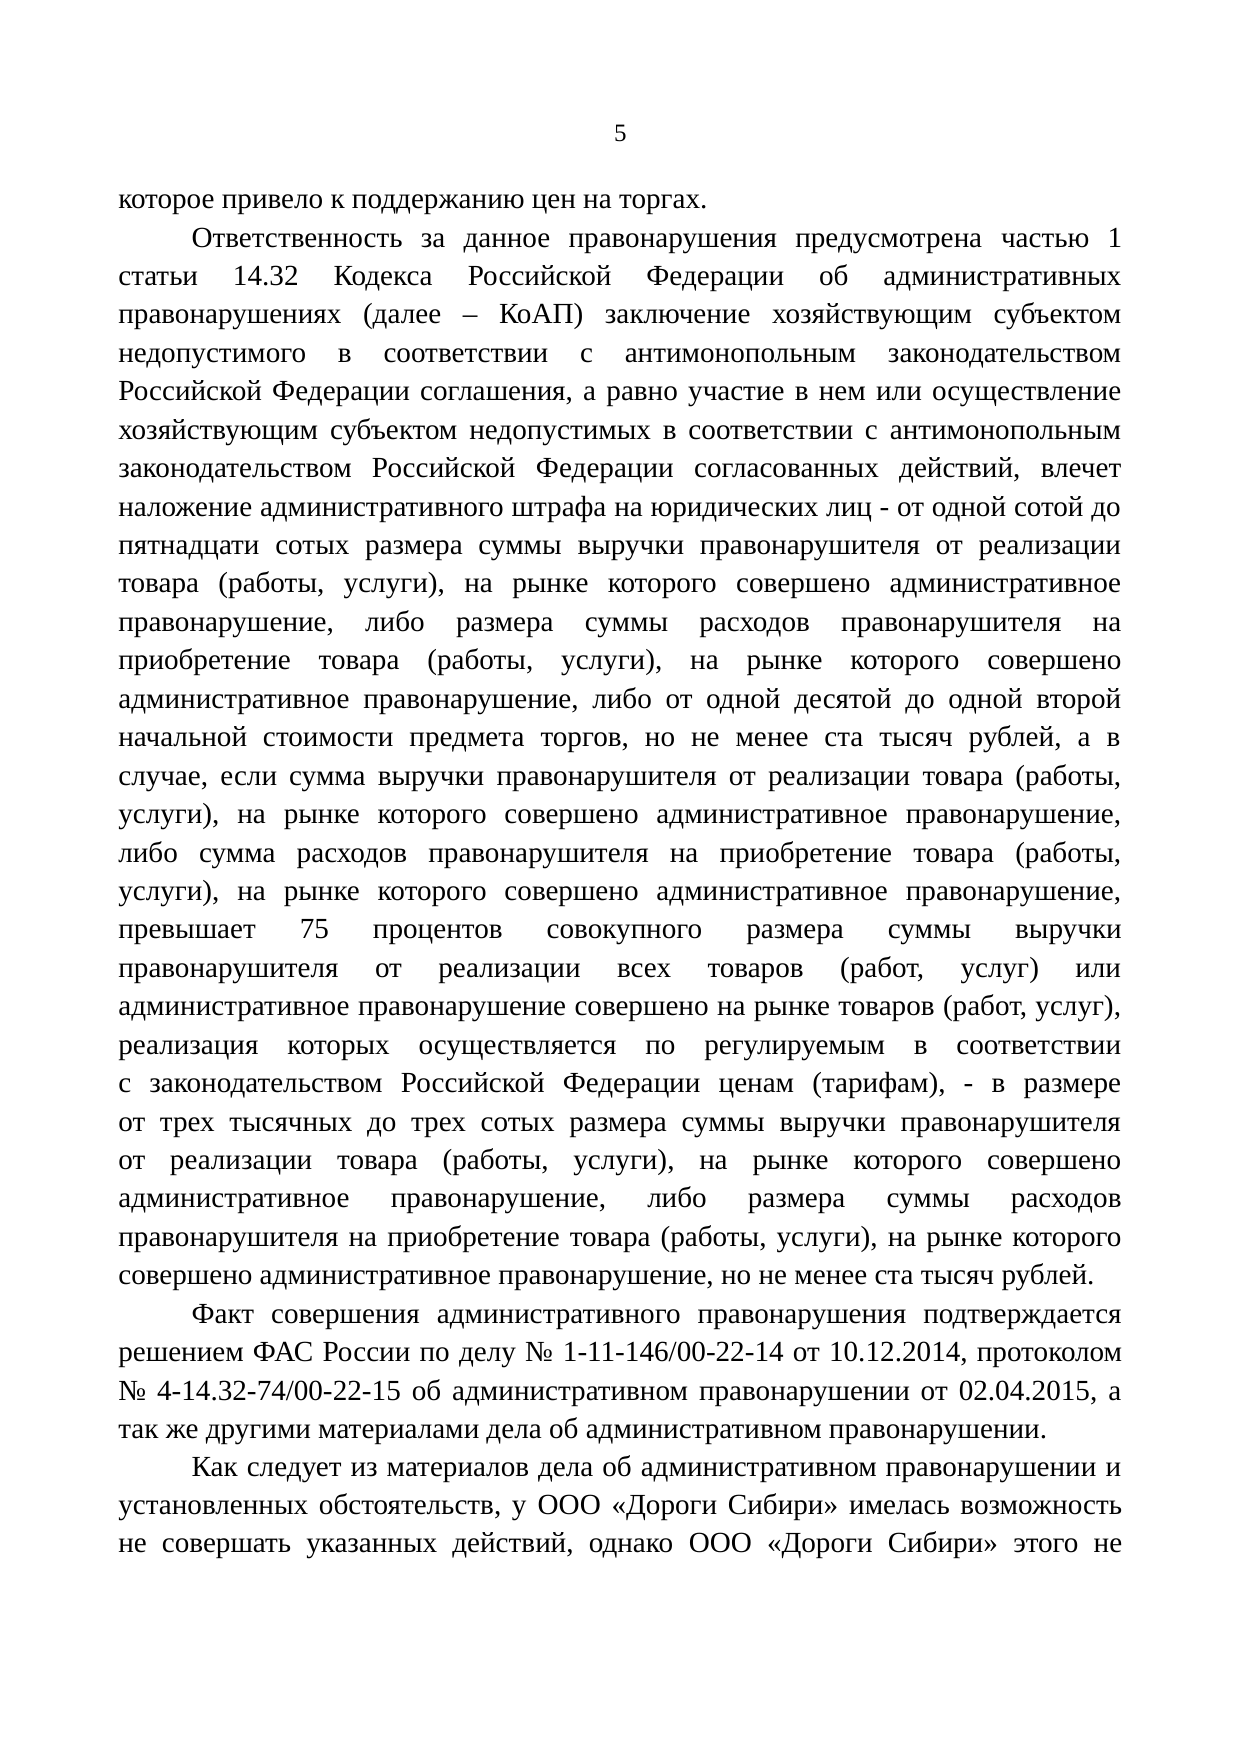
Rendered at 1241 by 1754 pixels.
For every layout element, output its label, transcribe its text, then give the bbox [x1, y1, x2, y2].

text которое привело к поддержанию цен на торгах. [118, 176, 1122, 215]
text Факт совершения административного правонарушения подтверждается решением ФАС России по делу № 1-11-146/00-22-14 от 10.12.2014, протоколом № 4-14.32-74/00-22-15 об административном правонарушении от 02.04.2015, а так же другими материалами дела об административном правонарушении. [118, 1291, 1122, 1445]
text Ответственность за данное правонарушения предусмотрена частью 1 статьи 14.32 Кодекса Российской Федерации об административных правонарушениях (далее – КоАП) заключение хозяйствующим субъектом недопустимого в соответствии с антимонопольным законодательством Российской Федерации соглашения, а равно участие в нем или осуществление хозяйствующим субъектом недопустимых в соответствии с антимонопольным законодательством Российской Федерации согласованных действий, влечет наложение административного штрафа на юридических лиц - от одной сотой до пятнадцати сотых размера суммы выручки правонарушителя от реализации товара (работы, услуги), на рынке которого совершено административное правонарушение, либо размера суммы расходов правонарушителя на приобретение товара (работы, услуги), на рынке которого совершено административное правонарушение, либо от одной десятой до одной второй начальной стоимости предмета торгов, но не менее ста тысяч рублей, а в случае, если сумма выручки правонарушителя от реализации товара (работы, услуги), на рынке которого совершено административное правонарушение, либо сумма расходов правонарушителя на приобретение товара (работы, услуги), на рынке которого совершено административное правонарушение, превышает 75 процентов совокупного размера суммы выручки правонарушителя от реализации всех товаров (работ, услуг) или административное правонарушение совершено на рынке товаров (работ, услуг), реализация которых осуществляется по регулируемым в соответствии с законодательством Российской Федерации ценам (тарифам), - в размере от трех тысячных до трех сотых размера суммы выручки правонарушителя от реализации товара (работы, услуги), на рынке которого совершено административное правонарушение, либо размера суммы расходов правонарушителя на приобретение товара (работы, услуги), на рынке которого совершено административное правонарушение, но не менее ста тысяч рублей. [118, 215, 1122, 1291]
text Как следует из материалов дела об административном правонарушении и установленных обстоятельств, у ООО «Дороги Сибири» имелась возможность не совершать указанных действий, однако ООО «Дороги Сибири» этого не [118, 1445, 1122, 1558]
